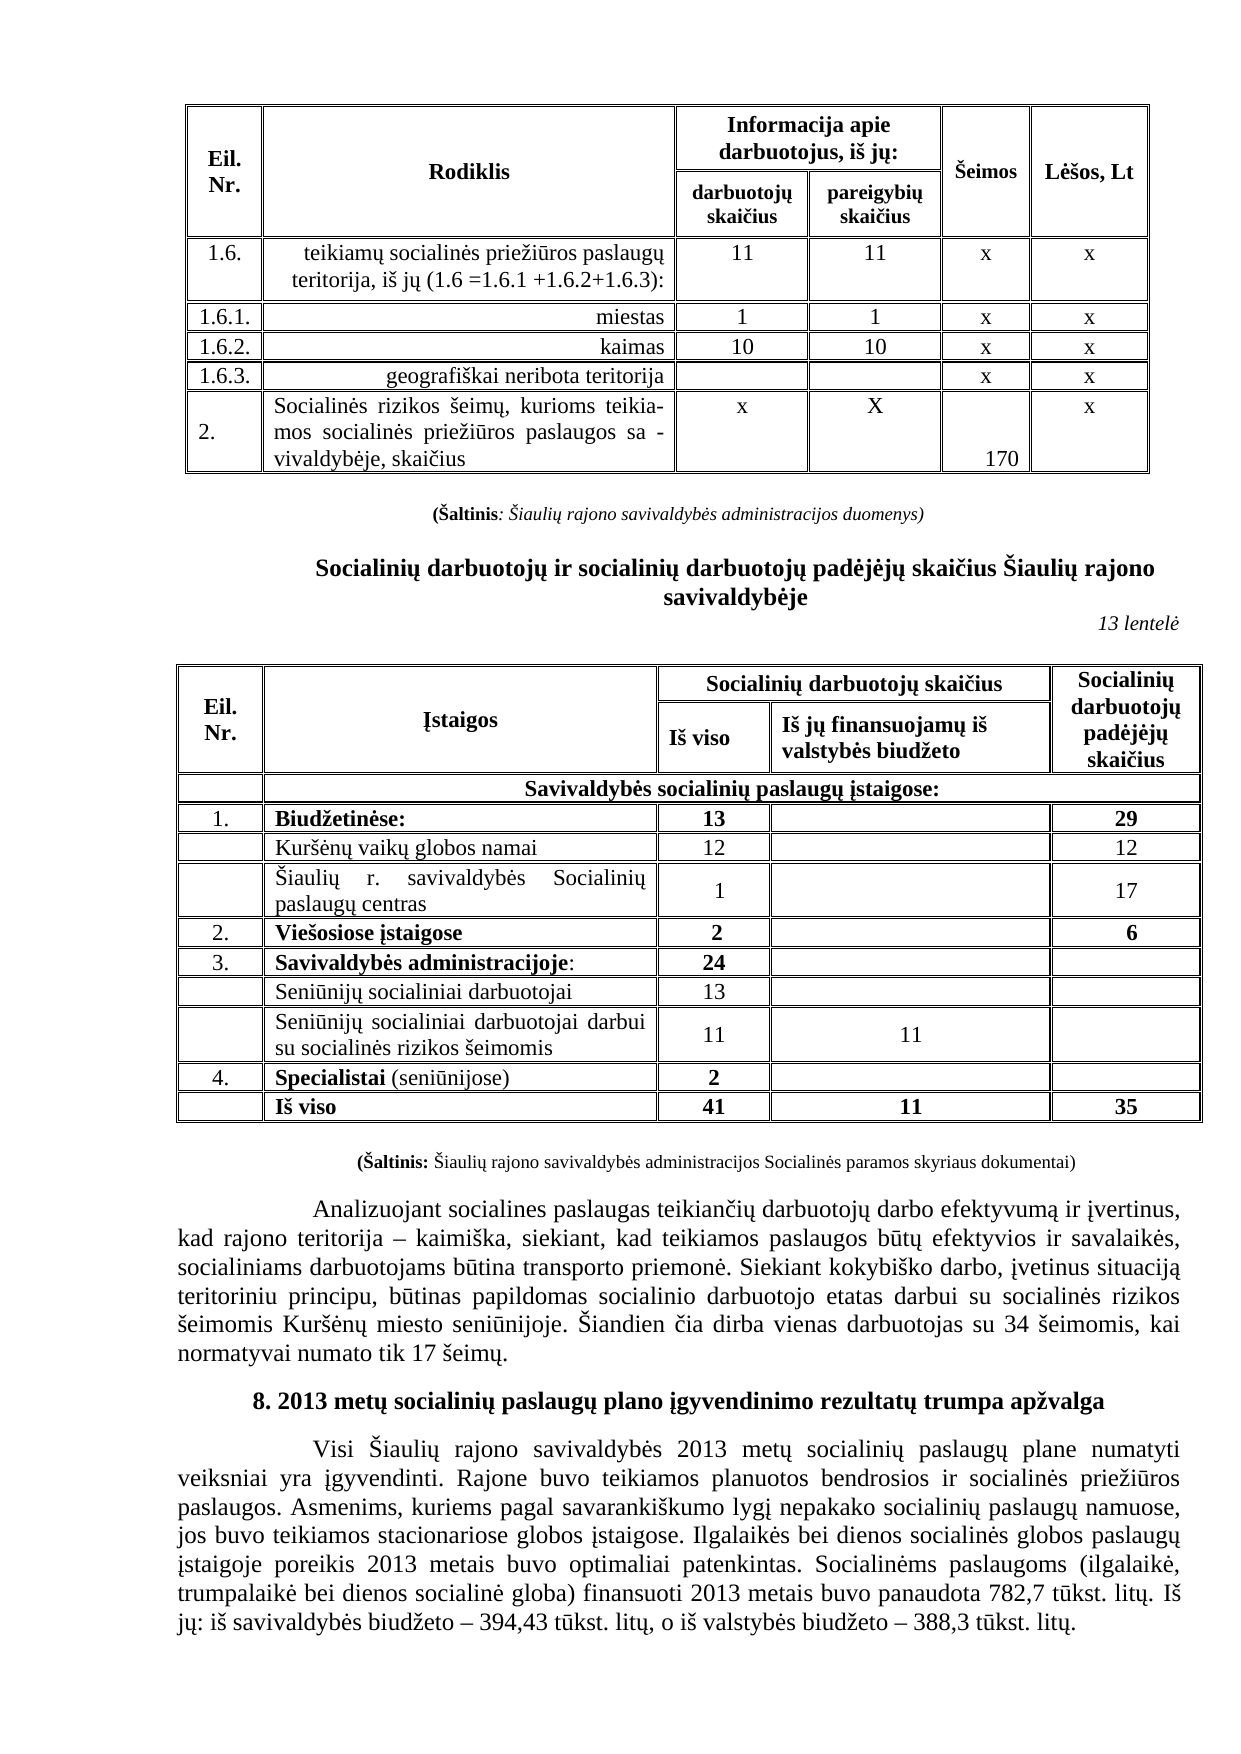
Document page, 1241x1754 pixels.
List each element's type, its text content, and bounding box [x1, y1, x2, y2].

table_cell [179, 1093, 262, 1119]
table_cell [179, 1008, 262, 1061]
table_cell 2 [659, 919, 769, 946]
table_cell [1053, 949, 1199, 975]
table_header Lėšos, Lt [1032, 107, 1147, 236]
table_cell x [1032, 304, 1147, 330]
table_cell [772, 919, 1049, 946]
table_cell [772, 834, 1049, 860]
table_cell 4. [179, 1064, 262, 1090]
table_cell x [1032, 239, 1147, 300]
table_cell x [1032, 363, 1147, 389]
table_cell geografiškai neribota teritorija [264, 363, 674, 389]
table_cell kaimas [264, 333, 674, 359]
table_cell x [943, 333, 1029, 359]
table_cell 11 [772, 1093, 1049, 1119]
table_cell Biudžetinėse: [265, 805, 656, 831]
table_cell 3. [179, 949, 262, 975]
table_cell [179, 834, 262, 860]
table_cell 10 [810, 333, 940, 359]
table_cell [772, 1064, 1049, 1090]
table_cell 1 [659, 864, 769, 916]
table_cell 1. [179, 805, 262, 831]
table_cell 41 [659, 1093, 769, 1119]
table_header Eil. Nr. [179, 667, 262, 772]
table_cell 1.6.2. [188, 333, 261, 359]
table_cell 1.6.3. [188, 363, 261, 389]
table_cell 12 [1053, 834, 1199, 860]
table_cell Iš jų finansuojamų iš valstybės biudžeto [772, 703, 1049, 772]
table_cell 11 [810, 239, 940, 300]
table_cell Iš viso [659, 703, 769, 772]
table_cell [1053, 978, 1199, 1005]
table_cell [810, 363, 940, 389]
table_cell Seniūnijų socialiniai darbuotojai darbui su socialinės rizikos šeimomis [265, 1008, 656, 1061]
table_cell 10 [677, 333, 807, 359]
table_cell 11 [677, 239, 807, 300]
text 8. 2013 metų socialinių paslaugų plano įgyvendinimo rezultatų trumpa apžvalga [252, 1386, 1181, 1415]
table_cell 2 [659, 1064, 769, 1090]
table_cell [179, 864, 262, 916]
table_cell x [1032, 333, 1147, 359]
table_header Socialinių darbuotojų padėjėjų skaičius [1053, 667, 1199, 772]
table_cell 11 [772, 1008, 1049, 1061]
text Visi Šiaulių rajono savivaldybės 2013 metų socialinių paslaugų plane numatyti veiksniai yra įgyvendinti. Rajone buvo teikiamos planuotos bendrosios ir socialinės priežiūros paslaugos. Asmenims, kuriems pagal savarankiškumo lygį nepakako socialinių paslaugų namuose, jos buvo teikiamos stacionariose globos įstaigose. Ilgalaikės bei dienos socialinės globos paslaugų įstaigoje poreikis 2013 metais buvo optimaliai patenkintas. Socialinėms paslaugoms (ilgalaikė, trumpalaikė bei dienos socialinė globa) finansuoti 2013 metais buvo panaudota 782,7 tūkst. litų. Iš jų: iš savivaldybės biudžeto – 394,43 tūkst. litų, o iš valstybės biudžeto – 388,3 tūkst. litų. [177, 1434, 1181, 1635]
table_cell miestas [264, 304, 674, 330]
table_cell x [943, 304, 1029, 330]
table_cell 1.6.1. [188, 304, 261, 330]
table_cell [179, 775, 262, 801]
table_cell 12 [659, 834, 769, 860]
table_cell 6 [1053, 919, 1199, 946]
table_cell x [1032, 392, 1147, 471]
table_cell Savivaldybės administracijoje: [265, 949, 656, 975]
table_cell 1 [810, 304, 940, 330]
table_cell x [943, 363, 1029, 389]
table_cell [772, 978, 1049, 1005]
text 13 lentelė [177, 611, 1181, 635]
table_cell 2. [179, 919, 262, 946]
table_cell 2. [188, 392, 261, 471]
table_cell [1053, 1064, 1199, 1090]
table_cell x [943, 239, 1029, 300]
table_cell Viešosiose įstaigose [265, 919, 656, 946]
table_cell pareigybių skaičius [810, 172, 940, 236]
table_header Informacija apie darbuotojus, iš jų: [677, 107, 940, 169]
table_cell [179, 978, 262, 1005]
table_cell 29 [1053, 805, 1199, 831]
table_cell Savivaldybės socialinių paslaugų įstaigose: [265, 775, 1199, 801]
text Analizuojant socialines paslaugas teikiančių darbuotojų darbo efektyvumą ir įvertinus, kad rajono teritorija – kaimiška, siekiant, kad teikiamos paslaugos būtų efektyvios ir savalaikės, socialiniams darbuotojams būtina transporto priemonė. Siekiant kokybiško darbo, įvetinus situaciją teritoriniu principu, būtinas papildomas socialinio darbuotojo etatas darbui su socialinės rizikos šeimomis Kuršėnų miesto seniūnijoje. Šiandien čia dirba vienas darbuotojas su 34 šeimomis, kai normatyvai numato tik 17 šeimų. [177, 1194, 1181, 1367]
table_cell Seniūnijų socialiniai darbuotojai [265, 978, 656, 1005]
table_cell [1053, 1008, 1199, 1061]
table_cell 35 [1053, 1093, 1199, 1119]
table_header Eil. Nr. [188, 107, 261, 236]
table_cell X [810, 392, 940, 471]
table_cell 1 [677, 304, 807, 330]
table_header Šeimos [943, 107, 1029, 236]
table_cell [772, 864, 1049, 916]
table_cell 13 [659, 805, 769, 831]
table_cell Socialinės rizikos šeimų, kurioms teikia-mos socialinės priežiūros paslaugos sa -vivaldybėje, skaičius [264, 392, 674, 471]
table_cell 11 [659, 1008, 769, 1061]
table_cell [772, 805, 1049, 831]
table_cell x [677, 392, 807, 471]
text Socialinių darbuotojų ir socialinių darbuotojų padėjėjų skaičius Šiaulių rajono savivaldybėje [290, 553, 1181, 611]
table_cell 17 [1053, 864, 1199, 916]
table_cell 13 [659, 978, 769, 1005]
table_cell 1.6. [188, 239, 261, 300]
table_cell teikiamų socialinės priežiūros paslaugų teritorija, iš jų (1.6 =1.6.1 +1.6.2+1.6.3): [264, 239, 674, 300]
text (Šaltinis: Šiaulių rajono savivaldybės administracijos duomenys) [177, 503, 1181, 524]
table_header Įstaigos [265, 667, 656, 772]
table_cell Iš viso [265, 1093, 656, 1119]
table_cell [772, 949, 1049, 975]
text (Šaltinis: Šiaulių rajono savivaldybės administracijos Socialinės paramos skyriaus dokumentai) [177, 1151, 1181, 1173]
table_header Rodiklis [264, 107, 674, 236]
table_cell Šiaulių r. savivaldybės Socialinių paslaugų centras [265, 864, 656, 916]
table_cell Specialistai (seniūnijose) [265, 1064, 656, 1090]
table_header Socialinių darbuotojų skaičius [659, 667, 1049, 700]
table_cell [677, 363, 807, 389]
table_cell 170 [943, 392, 1029, 471]
table_cell 24 [659, 949, 769, 975]
table_cell Kuršėnų vaikų globos namai [265, 834, 656, 860]
table_cell darbuotojų skaičius [677, 172, 807, 236]
